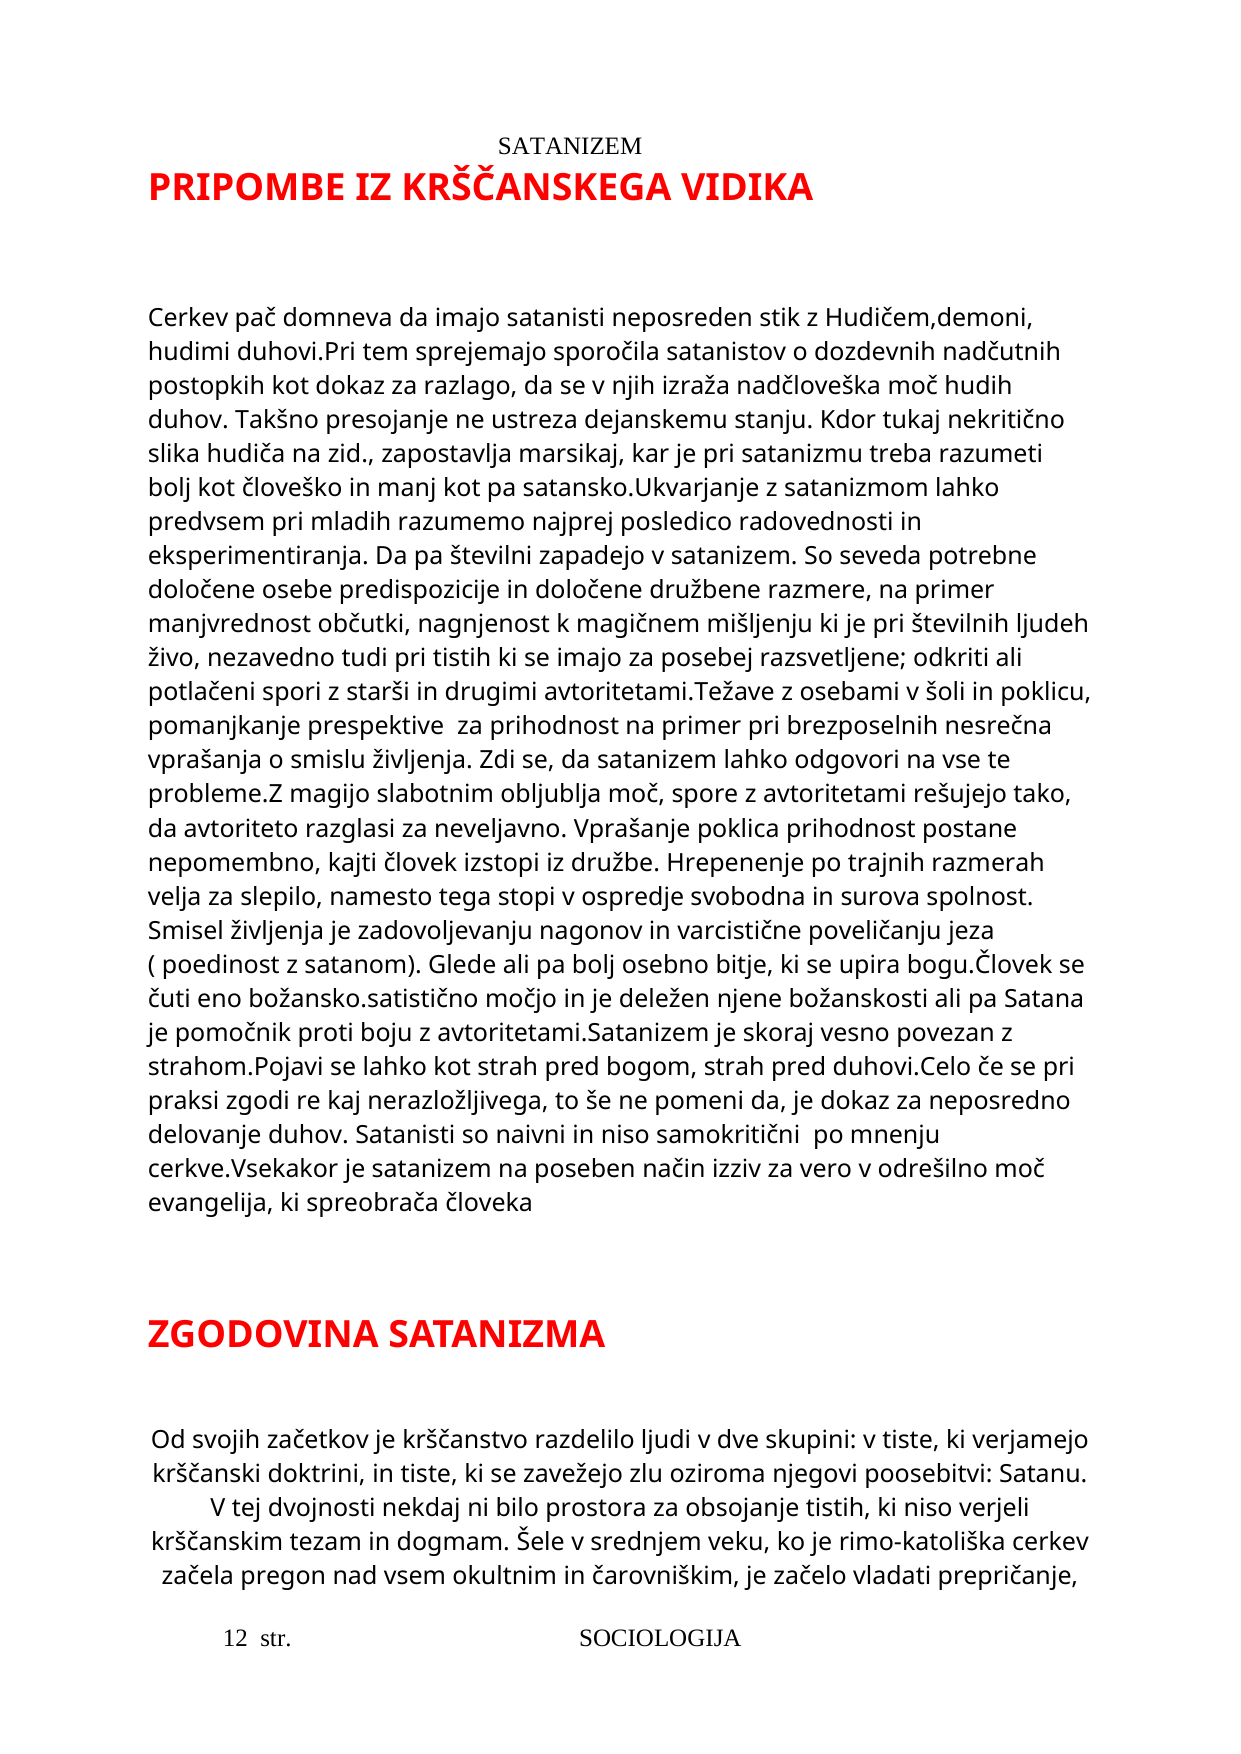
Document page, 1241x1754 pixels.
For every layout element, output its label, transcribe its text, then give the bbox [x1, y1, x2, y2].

subtitle Zgodovina satanizma [148, 1307, 1093, 1358]
text Cerkev pač domneva da imajo satanisti neposreden stik z Hudičem,demoni, hudimi duhovi.Pri tem sprejemajo sporočila satanistov o dozdevnih nadčutnih postopkih kot dokaz za razlago, da se v njih izraža nadčloveška moč hudih duhov. Takšno presojanje ne ustreza dejanskemu stanju. Kdor tukaj nekritično slika hudiča na zid., zapostavlja marsikaj, kar je pri satanizmu treba razumeti bolj kot človeško in manj kot pa satansko.Ukvarjanje z satanizmom lahko predvsem pri mladih razumemo najprej posledico radovednosti in eksperimentiranja. Da pa številni zapadejo v satanizem. So seveda potrebne določene osebe predispozicije in določene družbene razmere, na primer manjvrednost občutki, nagnjenost k magičnem mišljenju ki je pri številnih ljudeh živo, nezavedno tudi pri tistih ki se imajo za posebej razsvetljene; odkriti ali potlačeni spori z starši in drugimi avtoritetami.Težave z osebami v šoli in poklicu, pomanjkanje prespektive za prihodnost na primer pri brezposelnih nesrečna vprašanja o smislu življenja. Zdi se, da satanizem lahko odgovori na vse te probleme.Z magijo slabotnim obljublja moč, spore z avtoritetami rešujejo tako, da avtoriteto razglasi za neveljavno. Vprašanje poklica prihodnost postane nepomembno, kajti človek izstopi iz družbe. Hrepenenje po trajnih razmerah velja za slepilo, namesto tega stopi v ospredje svobodna in surova spolnost. Smisel življenja je zadovoljevanju nagonov in varcistične poveličanju jeza ( poedinost z satanom). Glede ali pa bolj osebno bitje, ki se upira bogu.Človek se čuti eno božansko.satistično močjo in je deležen njene božanskosti ali pa Satana je pomočnik proti boju z avtoritetami.Satanizem je skoraj vesno povezan z strahom.Pojavi se lahko kot strah pred bogom, strah pred duhovi.Celo če se pri praksi zgodi re kaj nerazložljivega, to še ne pomeni da, je dokaz za neposredno delovanje duhov. Satanisti so naivni in niso samokritični po mnenju cerkve.Vsekakor je satanizem na poseben način izziv za vero v odrešilno moč evangelija, ki spreobrača človeka [148, 299, 1093, 1219]
text Od svojih začetkov je krščanstvo razdelilo ljudi v dve skupini: v tiste, ki verjamejo krščanski doktrini, in tiste, ki se zavežejo zlu oziroma njegovi poosebitvi: Satanu. V tej dvojnosti nekdaj ni bilo prostora za obsojanje tistih, ki niso verjeli krščanskim tezam in dogmam. Šele v srednjem veku, ko je rimo-katoliška cerkev začela pregon nad vsem okultnim in čarovniškim, je začelo vladati prepričanje, [148, 1387, 1093, 1592]
subtitle Pripombe iz krščanskega vidika [148, 160, 1093, 211]
